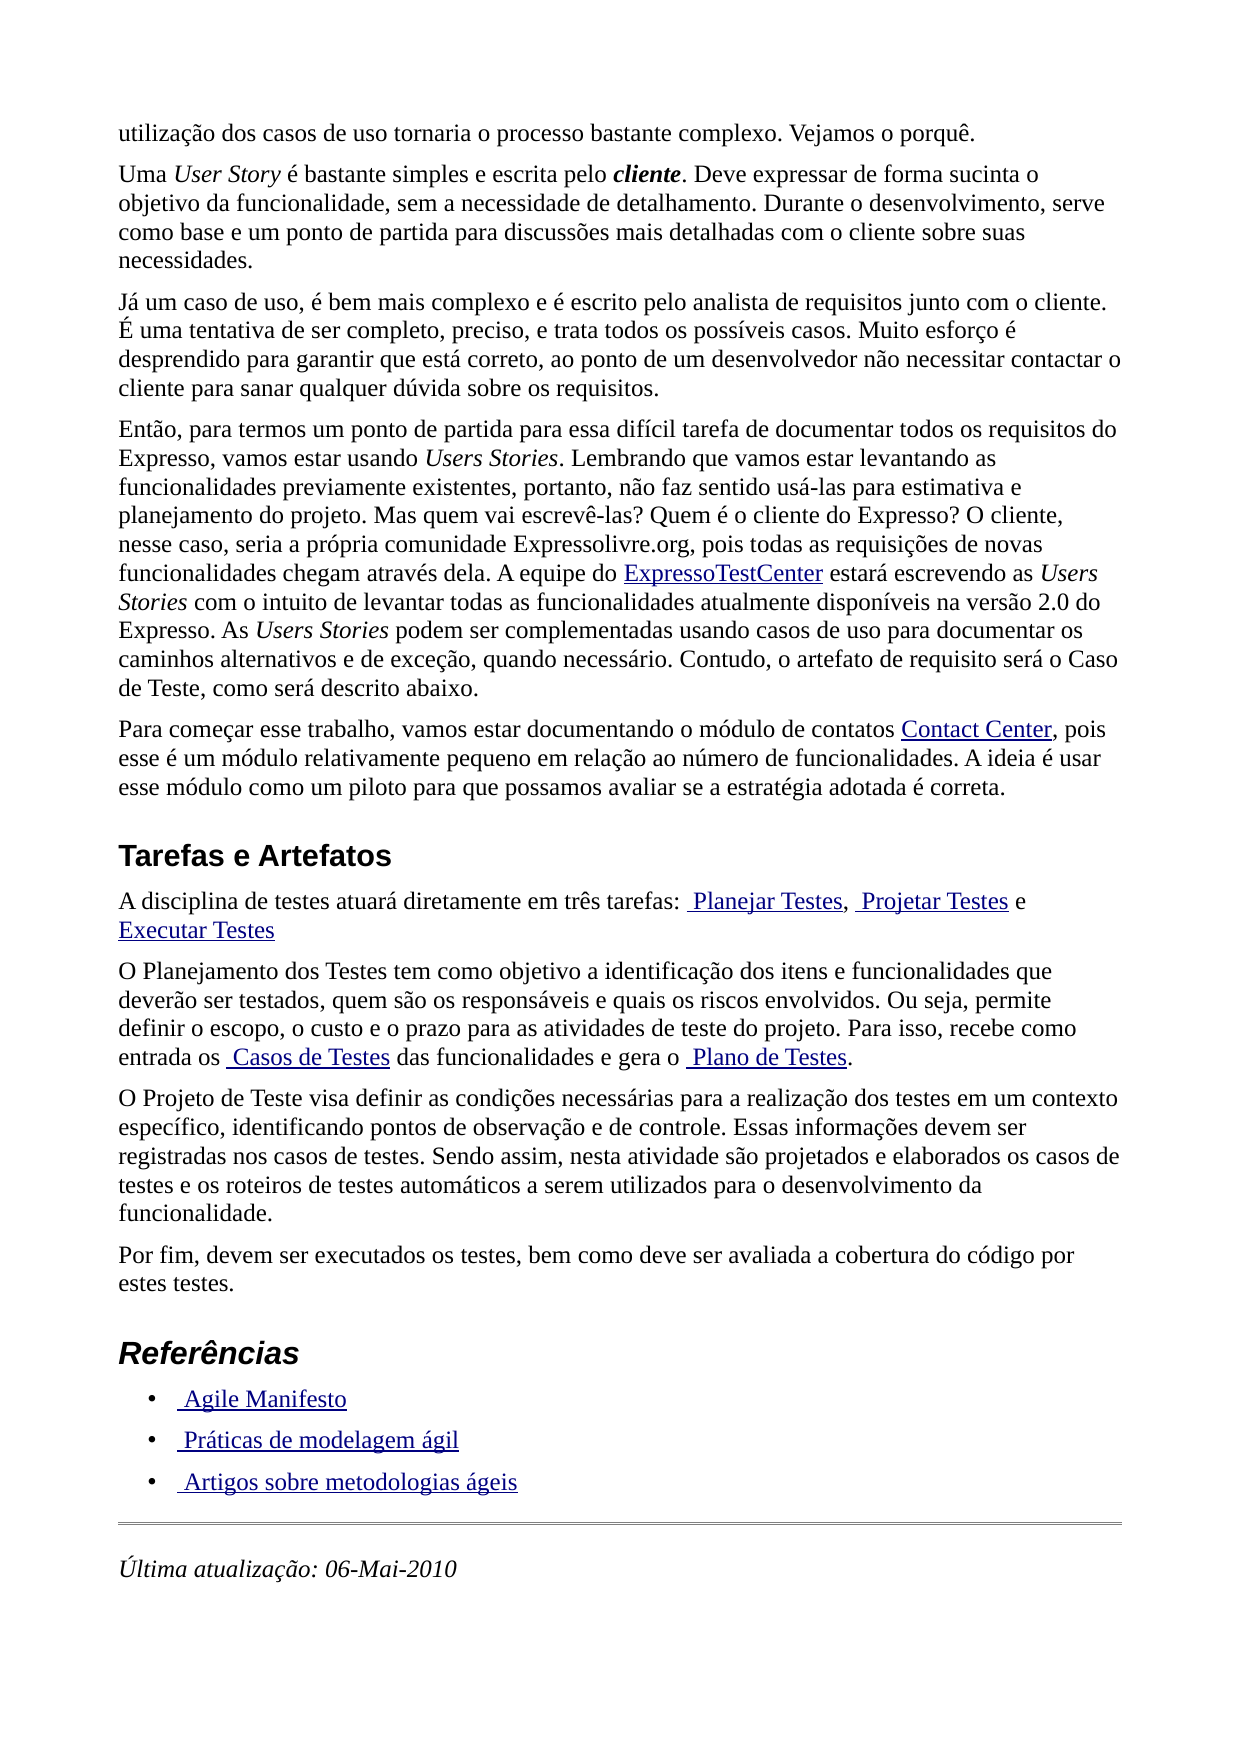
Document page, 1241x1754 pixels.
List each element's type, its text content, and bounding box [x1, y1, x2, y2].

text O Planejamento dos Testes tem como objetivo a identificação dos itens e funcionalidades que deverão ser testados, quem são os responsáveis e quais os riscos envolvidos. Ou seja, permite definir o escopo, o custo e o prazo para as atividades de teste do projeto. Para isso, recebe como entrada os Casos de Testes das funcionalidades e gera o Plano de Testes. [118, 956, 1122, 1071]
subtitle Tarefas e Artefatos [118, 838, 1122, 873]
text Por fim, devem ser executados os testes, bem como deve ser avaliada a cobertura do código por estes testes. [118, 1240, 1122, 1297]
text O Projeto de Teste visa definir as condições necessárias para a realização dos testes em um contexto específico, identificando pontos de observação e de controle. Essas informações devem ser registradas nos casos de testes. Sendo assim, nesta atividade são projetados e elaborados os casos de testes e os roteiros de testes automáticos a serem utilizados para o desenvolvimento da funcionalidade. [118, 1083, 1122, 1227]
text A disciplina de testes atuará diretamente em três tarefas: Planejar Testes, Projetar Testes e Executar Testes [118, 886, 1122, 943]
text Última atualização: 06-Mai-2010 [118, 1554, 1122, 1583]
subtitle Referências [118, 1335, 1122, 1372]
text Uma User Story é bastante simples e escrita pelo cliente. Deve expressar de forma sucinta o objetivo da funcionalidade, sem a necessidade de detalhamento. Durante o desenvolvimento, serve como base e um ponto de partida para discussões mais detalhadas com o cliente sobre suas necessidades. [118, 159, 1122, 274]
list Práticas de modelagem ágil [148, 1425, 1122, 1454]
text Para começar esse trabalho, vamos estar documentando o módulo de contatos Contact Center, pois esse é um módulo relativamente pequeno em relação ao número de funcionalidades. A ideia é usar esse módulo como um piloto para que possamos avaliar se a estratégia adotada é correta. [118, 714, 1122, 801]
text Já um caso de uso, é bem mais complexo e é escrito pelo analista de requisitos junto com o cliente. É uma tentativa de ser completo, preciso, e trata todos os possíveis casos. Muito esforço é desprendido para garantir que está correto, ao ponto de um desenvolvedor não necessitar contactar o cliente para sanar qualquer dúvida sobre os requisitos. [118, 287, 1122, 402]
list Artigos sobre metodologias ágeis [148, 1467, 1122, 1495]
list Agile Manifesto [148, 1384, 1122, 1413]
text utilização dos casos de uso tornaria o processo bastante complexo. Vejamos o porquê. [118, 118, 1122, 147]
text Então, para termos um ponto de partida para essa difícil tarefa de documentar todos os requisitos do Expresso, vamos estar usando Users Stories. Lembrando que vamos estar levantando as funcionalidades previamente existentes, portanto, não faz sentido usá-las para estimativa e planejamento do projeto. Mas quem vai escrevê-las? Quem é o cliente do Expresso? O cliente, nesse caso, seria a própria comunidade Expressolivre.org, pois todas as requisições de novas funcionalidades chegam através dela. A equipe do ExpressoTestCenter estará escrevendo as Users Stories com o intuito de levantar todas as funcionalidades atualmente disponíveis na versão 2.0 do Expresso. As Users Stories podem ser complementadas usando casos de uso para documentar os caminhos alternativos e de exceção, quando necessário. Contudo, o artefato de requisito será o Caso de Teste, como será descrito abaixo. [118, 414, 1122, 702]
